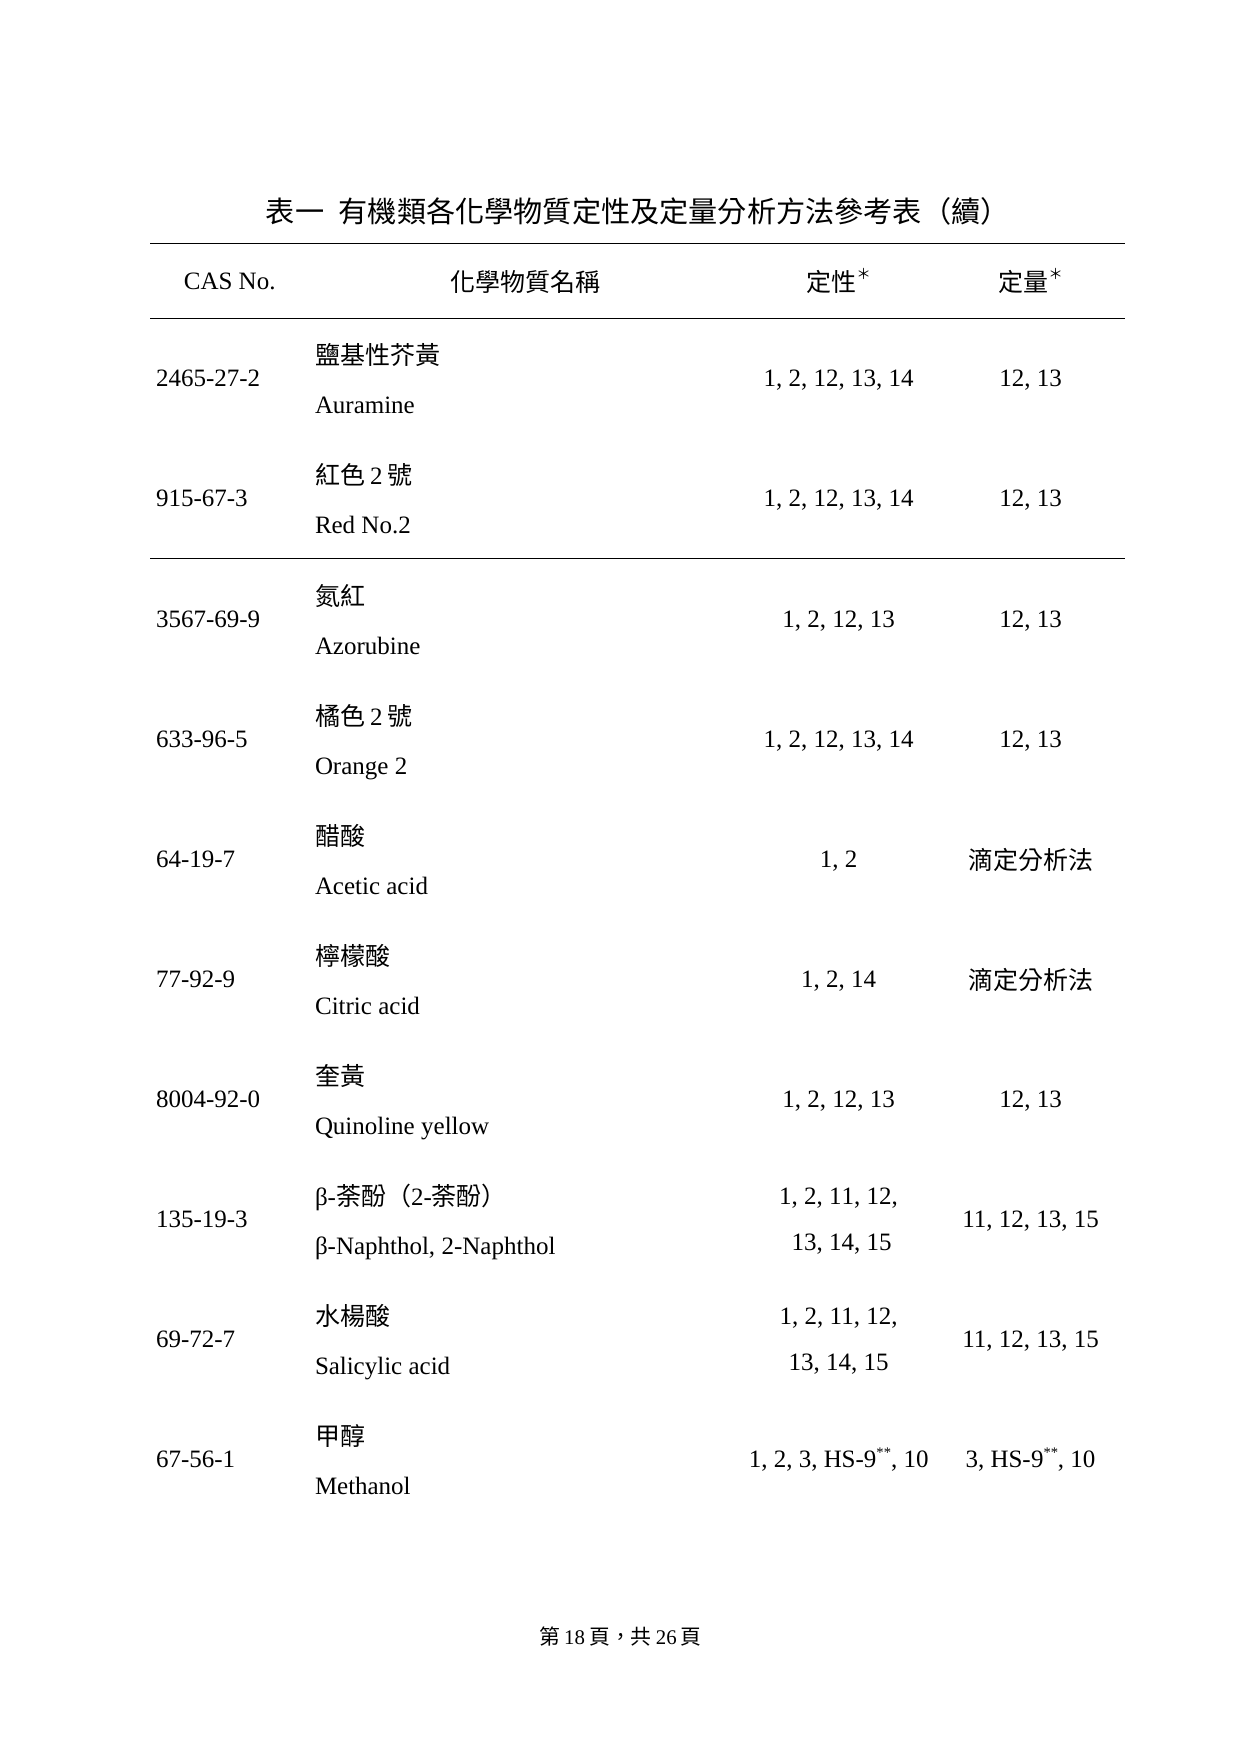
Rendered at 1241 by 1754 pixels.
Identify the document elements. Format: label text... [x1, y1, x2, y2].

table_cell 12, 13 [936, 679, 1124, 798]
table_cell 1, 2, 12, 13, 14 [741, 438, 936, 557]
table_cell 633-96-5 [150, 679, 309, 798]
table_cell 69-72-7 [150, 1279, 309, 1398]
table_cell 定性＊ [741, 244, 936, 317]
table_cell 紅色2號 Red No.2 [309, 438, 741, 557]
table_cell 3, HS-9**, 10 [936, 1399, 1124, 1518]
table_cell 3567-69-9 [150, 559, 309, 678]
table_cell 檸檬酸 Citric acid [309, 919, 741, 1038]
table_cell 1, 2, 12, 13 [741, 1039, 936, 1158]
table_cell 水楊酸 Salicylic acid [309, 1279, 741, 1398]
table_cell 氮紅 Azorubine [309, 559, 741, 678]
table_cell CAS No. [150, 244, 309, 317]
table_cell 8004-92-0 [150, 1039, 309, 1158]
table_cell 77-92-9 [150, 919, 309, 1038]
table_cell 12, 13 [936, 1039, 1124, 1158]
table_cell 11, 12, 13, 15 [936, 1279, 1124, 1398]
table_cell 1, 2, 11, 12, 13, 14, 15 [741, 1159, 936, 1278]
table_cell 12, 13 [936, 559, 1124, 678]
table_cell 滴定分析法 [936, 919, 1124, 1038]
table_cell 鹽基性芥黃 Auramine [309, 319, 741, 437]
table_cell 12, 13 [936, 319, 1124, 437]
table_cell 64-19-7 [150, 799, 309, 918]
table_cell 2465-27-2 [150, 319, 309, 437]
table_cell 1, 2, 12, 13 [741, 559, 936, 678]
table_cell 11, 12, 13, 15 [936, 1159, 1124, 1278]
table_cell 1, 2, 12, 13, 14 [741, 319, 936, 437]
table_cell 滴定分析法 [936, 799, 1124, 918]
table_cell 1, 2, 3, HS-9**, 10 [741, 1399, 936, 1518]
table_cell 1, 2 [741, 799, 936, 918]
table_header 表一 有機類各化學物質定性及定量分析方法參考表（續） [150, 177, 1124, 243]
table_cell 橘色2號 Orange 2 [309, 679, 741, 798]
table_cell 1, 2, 14 [741, 919, 936, 1038]
table_cell 奎黃 Quinoline yellow [309, 1039, 741, 1158]
table_cell 915-67-3 [150, 438, 309, 557]
table_cell 67-56-1 [150, 1399, 309, 1518]
table_cell 12, 13 [936, 438, 1124, 557]
table_cell 135-19-3 [150, 1159, 309, 1278]
table_cell 化學物質名稱 [309, 244, 741, 317]
table_cell β-荼酚（2-荼酚） β-Naphthol, 2-Naphthol [309, 1159, 741, 1278]
table_cell 醋酸 Acetic acid [309, 799, 741, 918]
table_cell 定量＊ [936, 244, 1124, 317]
table_cell 1, 2, 12, 13, 14 [741, 679, 936, 798]
table_cell 甲醇 Methanol [309, 1399, 741, 1518]
table_cell 1, 2, 11, 12, 13, 14, 15 [741, 1279, 936, 1398]
